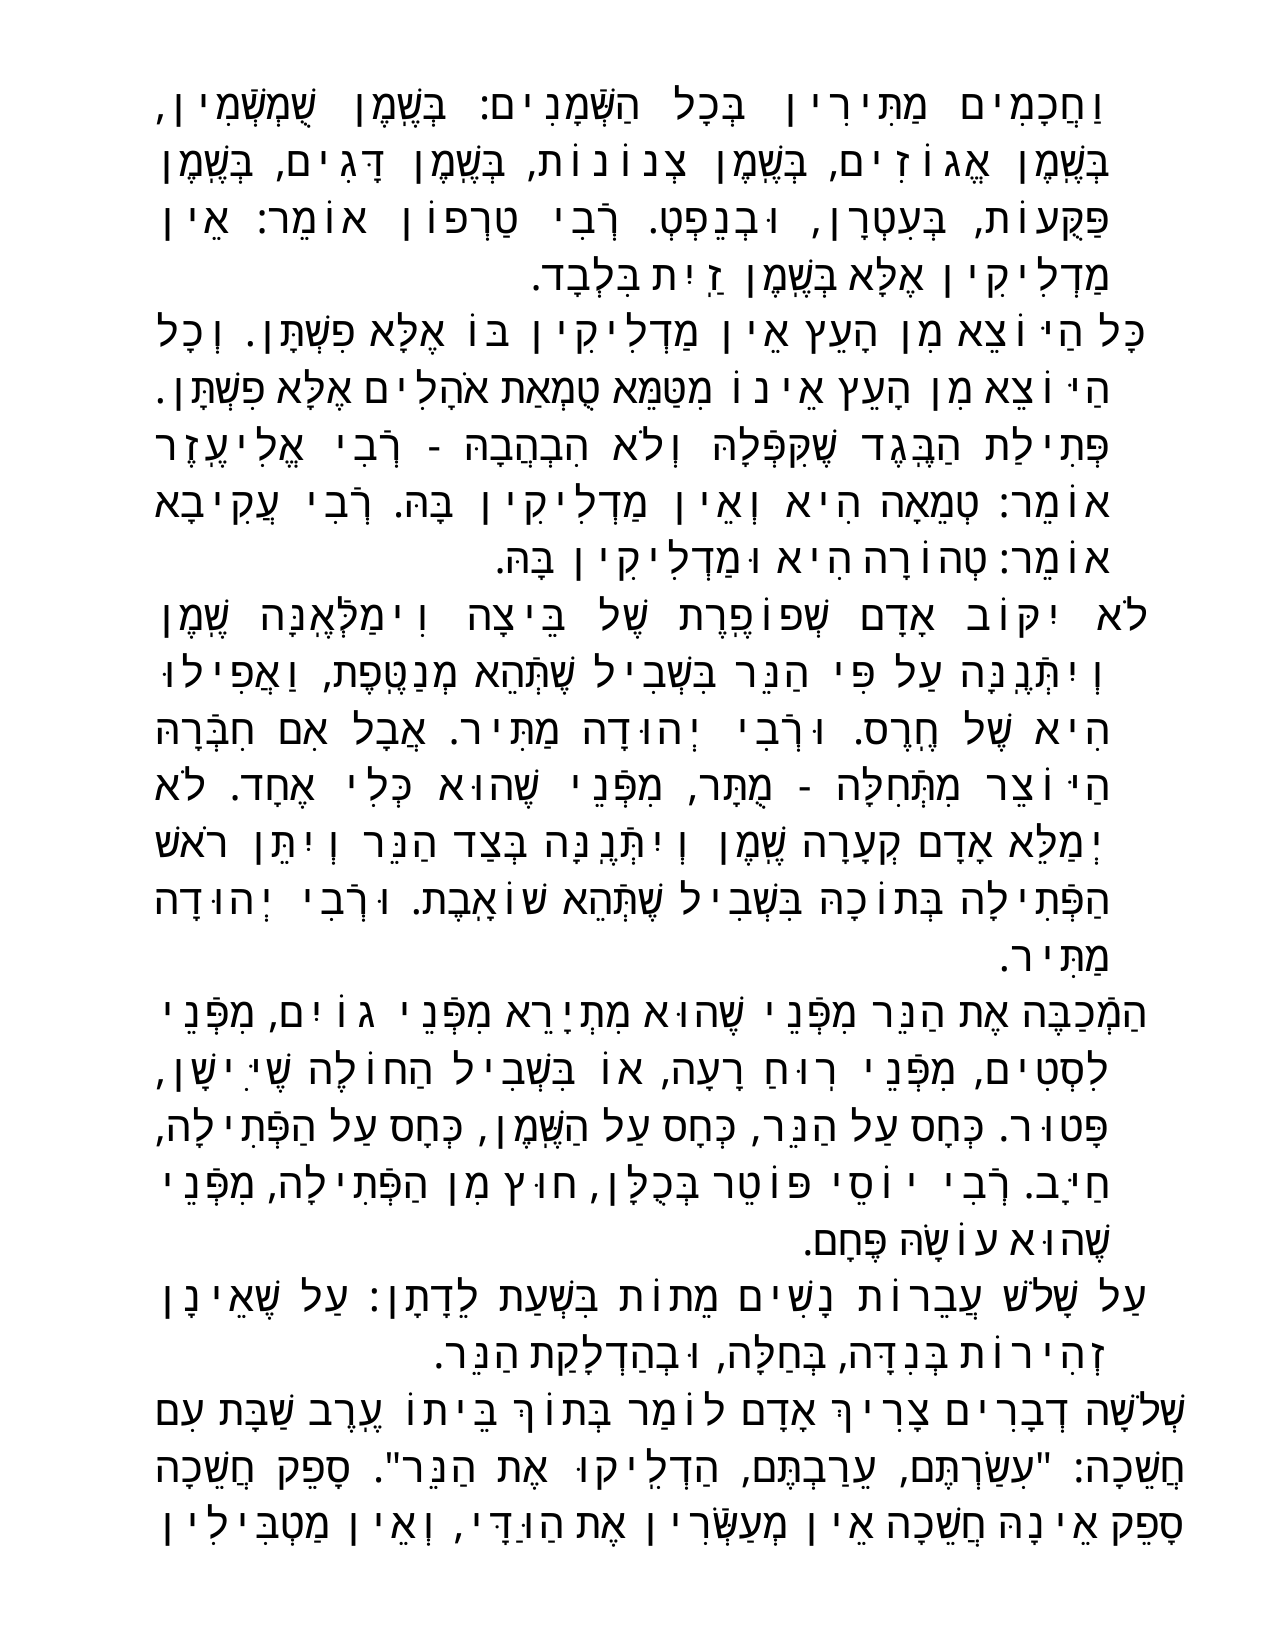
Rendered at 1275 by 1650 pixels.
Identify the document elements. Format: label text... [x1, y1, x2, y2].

list לֹא יִקּוֹב אָדָם שְׁפוֹפֶֽרֶת שֶׁל בֵּיצָה וִימַלְּֿאֶֽנָּה שֶֽׁמֶן וְיִתְּֿנֶֽנָּה עַל פִּי הַנֵּר בִּשְׁבִיל שֶׁתְּֿהֵא מְנַטֶּֽפֶת, וַאֲפִילוּ הִיא שֶׁל חֶֽרֶס. וּרְֿבִי יְהוּדָה מַתִּיר. אֲבָל אִם חִבְּֿרָהּ הַיּוֹצֵר מִתְּֿחִלָּה - מֻתָּר, מִפְּֿנֵי שֶׁהוּא כְּלִי אֶחָד. לֹא יְמַלֵּא אָדָם קְעָרָה שֶֽׁמֶן וְיִתְּֿנֶֽנָּה בְּצַד הַנֵּר וְיִתֵּן רֹאשׁ הַפְּֿתִילָה בְּתוֹכָהּ בִּשְׁבִיל שֶׁתְּֿהֵא שׁוֹאָֽבֶת. וּרְֿבִי יְהוּדָה מַתִּיר. [154, 586, 1147, 983]
list הַמְֿכַבֶּה אֶת הַנֵּר מִפְּֿנֵי שֶׁהוּא מִתְיָרֵא מִפְּֿנֵי גוֹיִם, מִפְּֿנֵי לִסְטִים, מִפְּֿנֵי רֽוּחַ רָעָה, אוֹ בִּשְׁבִיל הַחוֹלֶה שֶׁיִּישָׁן, פָּטוּר. כְּחָס עַל הַנֵּר, כְּחָס עַל הַשֶּֽׁמֶן, כְּחָס עַל הַפְּֿתִילָה, חַיָּב. רְֿבִי יוֹסֵי פּוֹטֵר בְּכֻלָּן, חוּץ מִן הַפְּֿתִילָה, מִפְּֿנֵי שֶׁהוּא עוֹשָׂהּ פֶּחָם. [154, 983, 1147, 1267]
text שְׁלֹשָׁה דְבָרִים צָרִיךְ אָדָם לוֹמַר בְּתוֹךְ בֵּיתוֹ עֶֽרֶב שַׁבָּת עִם חֲשֵׁכָה: "עִשַׂרְתֶּם, עֵרַבְתֶּם, הַדְלִֽיקוּ אֶת הַנֵּר". סָפֵק חֲשֵׁכָה סָפֵק אֵינָהּ חֲשֵׁכָה אֵין מְעַשְּֿׂרִין אֶת הַוַּדָּי, וְאֵין מַטְבִּילִין [154, 1381, 1185, 1551]
list עַל שָׁלֹשׁ עֲבֵרוֹת נָשִׁים מֵתוֹת בִּשְׁעַת לֵדָתָן: עַל שֶׁאֵינָן זְהִירוֹת בְּנִדָּה, בְּחַלָּה, וּבְהַדְלָקַת הַנֵּר. [154, 1267, 1147, 1381]
list כָּל הַיּוֹצֵא מִן הָעֵץ אֵין מַדְלִיקִין בּוֹ אֶלָּא פִשְׁתָּן. וְכָל הַיּוֹצֵא מִן הָעֵץ אֵינוֹ מִטַּמֵּא טֻמְאַת אֹהָלִים אֶלָּא פִשְׁתָּן. פְּתִילַת הַבֶּֽגֶד שֶׁקִּפְּֿלָהּ וְלֹא הִבְהֲבָהּ - רְֿבִי אֱלִיעֶֽזֶר אוֹמֵר: טְמֵאָה הִיא וְאֵין מַדְלִיקִין בָּהּ. רְֿבִי עֲקִיבָא אוֹמֵר: טְהוֹרָה הִיא וּמַדְלִיקִין בָּהּ. [154, 302, 1147, 586]
list וַחֲכָמִים מַתִּירִין בְּכָל הַשְּֿׁמָנִים: בְּשֶֽׁמֶן שֻׁמְשְֿׁמִין, בְּשֶֽׁמֶן אֱגוֹזִים, בְּשֶֽׁמֶן צְנוֹנוֹת, בְּשֶֽׁמֶן דָּגִים, בְּשֶֽׁמֶן פַּקֻּעוֹת, בְּעִטְרָן, וּבְנֵפְטְ. רְֿבִי טַרְפוֹן אוֹמֵר: אֵין מַדְלִיקִין אֶלָּא בְּשֶֽׁמֶן זַֽיִת בִּלְבָד. [154, 75, 1147, 302]
